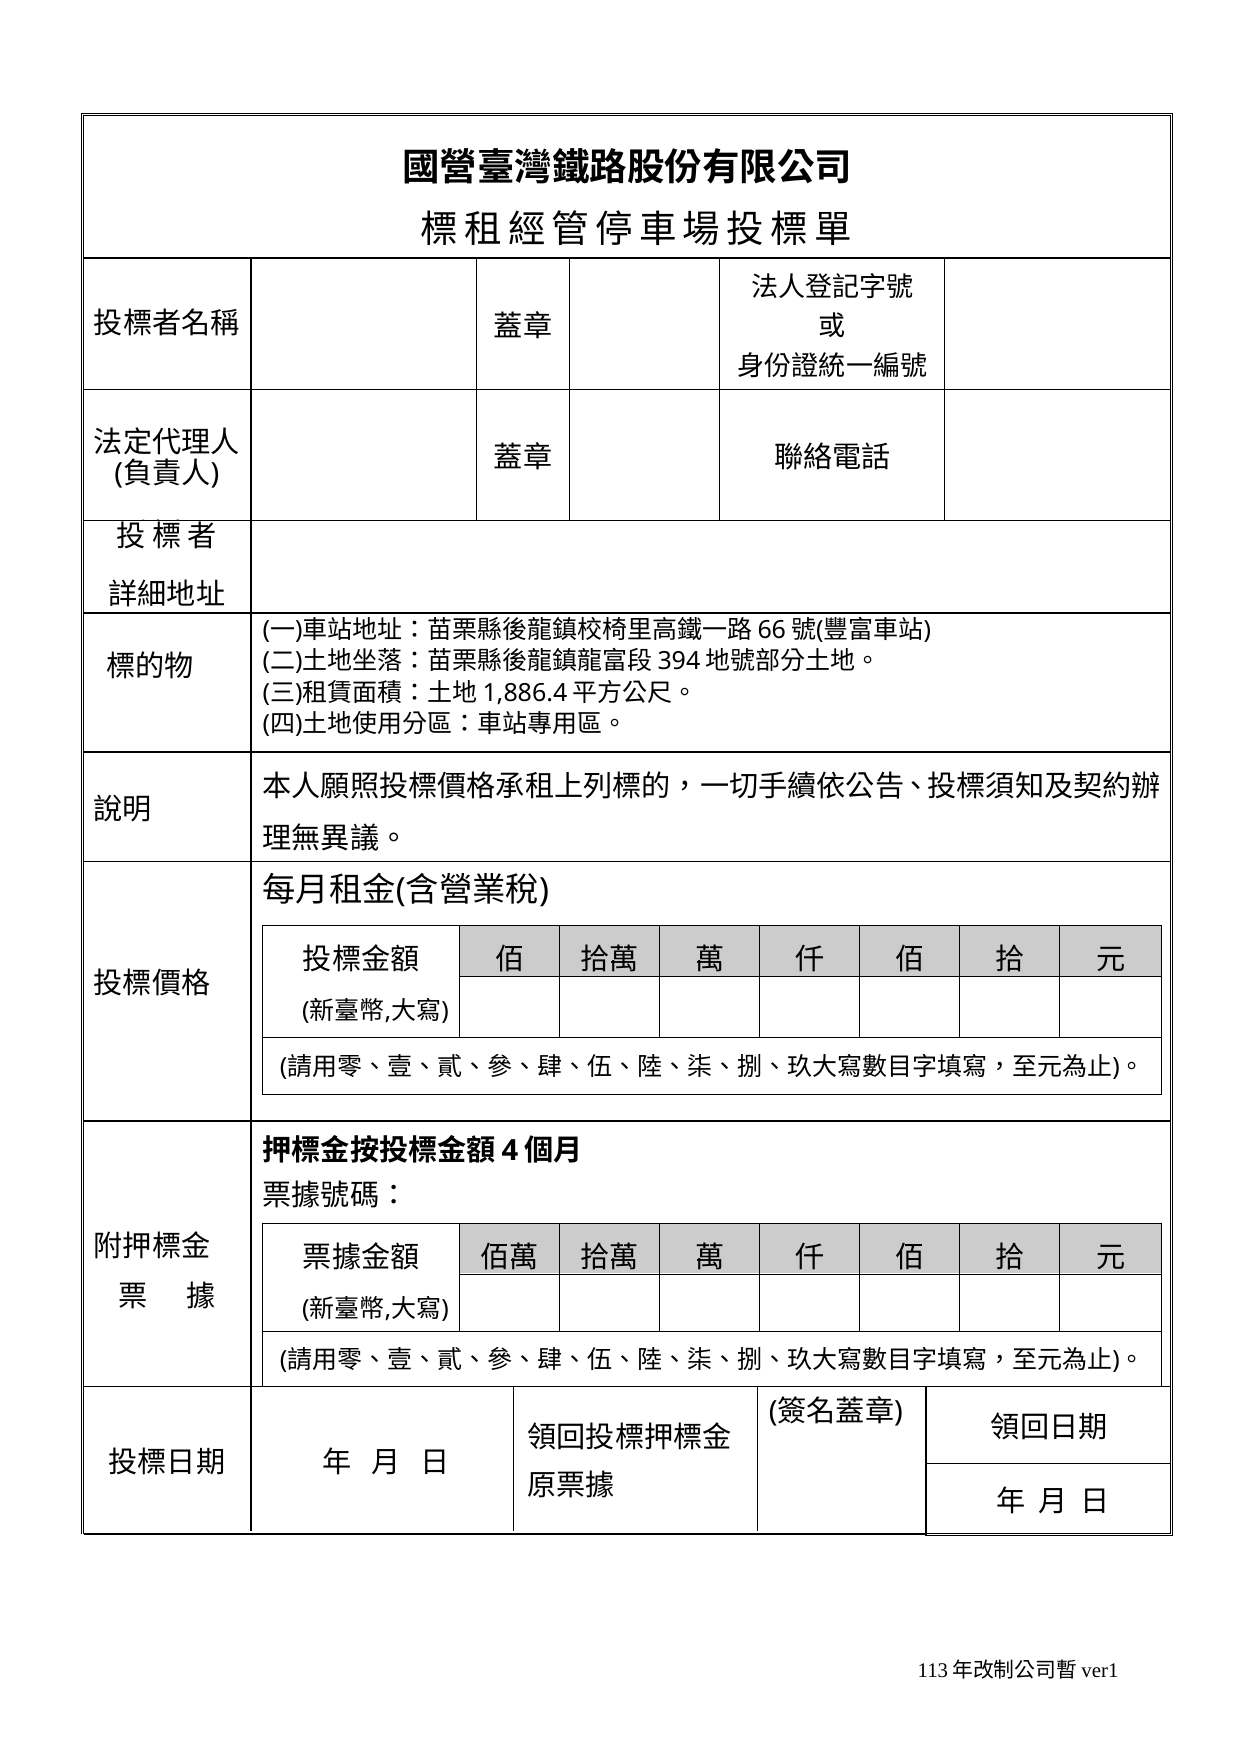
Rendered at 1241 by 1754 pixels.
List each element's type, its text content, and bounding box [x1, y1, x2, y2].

table_header 拾萬 [560, 1224, 659, 1273]
table_cell (請用零、壹、貳、參、肆、伍、陸、柒、捌、玖大寫數目字填寫，至元為止)。 [263, 1332, 1161, 1386]
table_cell 法定代理人(負責人) 姓名 [84, 390, 250, 520]
table_cell [570, 390, 719, 520]
table_cell 年 月 日 [251, 1387, 513, 1533]
table_cell 蓋章 [477, 259, 569, 389]
table_cell [1060, 1275, 1161, 1331]
table_header 佰萬 [460, 1224, 559, 1273]
table_cell [460, 1275, 559, 1331]
table_cell [660, 977, 759, 1037]
table_cell 本人願照投標價格承租上列標的，一切手續依公告、投標須知及契約辦理無異議。 [252, 753, 1170, 861]
table_cell [960, 1275, 1059, 1331]
table_header 佰 [460, 926, 559, 976]
table_cell 領回投標押標金 原票據 [514, 1387, 757, 1533]
table_header 票據金額 (新臺幣,大寫) [263, 1224, 459, 1331]
table_cell [945, 259, 1170, 389]
table_cell [760, 1275, 859, 1331]
table_header 佰 [860, 926, 959, 976]
table_cell [1060, 977, 1161, 1037]
table_cell 聯絡電話 [720, 390, 944, 520]
table_cell 投標價格 [84, 862, 250, 1120]
table_cell 押標金按投標金額4個月 票據號碼： [252, 1122, 1170, 1386]
table_cell (一)車站地址：苗栗縣後龍鎮校椅里高鐵一路66號(豐富車站) (二)土地坐落：苗栗縣後龍鎮龍富段394地號部分土地。 (三)租賃面積：土地1,886.4平方公尺。 (四)土地使用分區：車站專用區。 [252, 614, 1170, 751]
table_header 元 [1060, 926, 1161, 976]
table_header 元 [1060, 1224, 1161, 1273]
table_header 拾 [960, 926, 1059, 976]
table_cell [252, 521, 1170, 612]
table_header 仟 [760, 1224, 859, 1273]
table_header 仟 [760, 926, 859, 976]
table_header 國營臺灣鐵路股份有限公司 標租經管停車場投標單 [84, 116, 1170, 257]
table_header 佰 [860, 1224, 959, 1273]
table_cell [945, 390, 1170, 520]
table_header 萬 [660, 926, 759, 976]
table_cell 投 標 者 詳細地址 [84, 521, 250, 612]
table_cell (請用零、壹、貳、參、肆、伍、陸、柒、捌、玖大寫數目字填寫，至元為止)。 [263, 1038, 1161, 1094]
table_header 拾萬 [560, 926, 659, 976]
table_cell 說明 [84, 753, 250, 861]
table_cell [860, 1275, 959, 1331]
table_cell 年 月 日 [927, 1464, 1170, 1533]
table_cell 投標者名稱 [84, 259, 250, 389]
table_cell [570, 259, 719, 389]
table_cell [560, 977, 659, 1037]
table_cell 標的物 [84, 614, 250, 751]
table_cell [760, 977, 859, 1037]
table_cell [660, 1275, 759, 1331]
table_header 萬 [660, 1224, 759, 1273]
table_cell [252, 259, 476, 389]
table_cell [860, 977, 959, 1037]
table_header 投標金額 (新臺幣,大寫) [263, 926, 459, 1037]
table_cell [960, 977, 1059, 1037]
table_cell 蓋章 [477, 390, 569, 520]
table_cell 法人登記字號 或 身份證統一編號 [720, 259, 944, 389]
table_cell [560, 1275, 659, 1331]
table_cell 附押標金 票 據 [84, 1122, 250, 1386]
table_cell 投標日期 [84, 1387, 251, 1533]
table_cell [460, 977, 559, 1037]
table_cell (簽名蓋章) [757, 1387, 925, 1533]
table_cell 每月租金(含營業稅) [252, 862, 1170, 1120]
table_cell [252, 390, 476, 520]
table_cell 領回日期 [927, 1387, 1170, 1462]
table_header 拾 [960, 1224, 1059, 1273]
